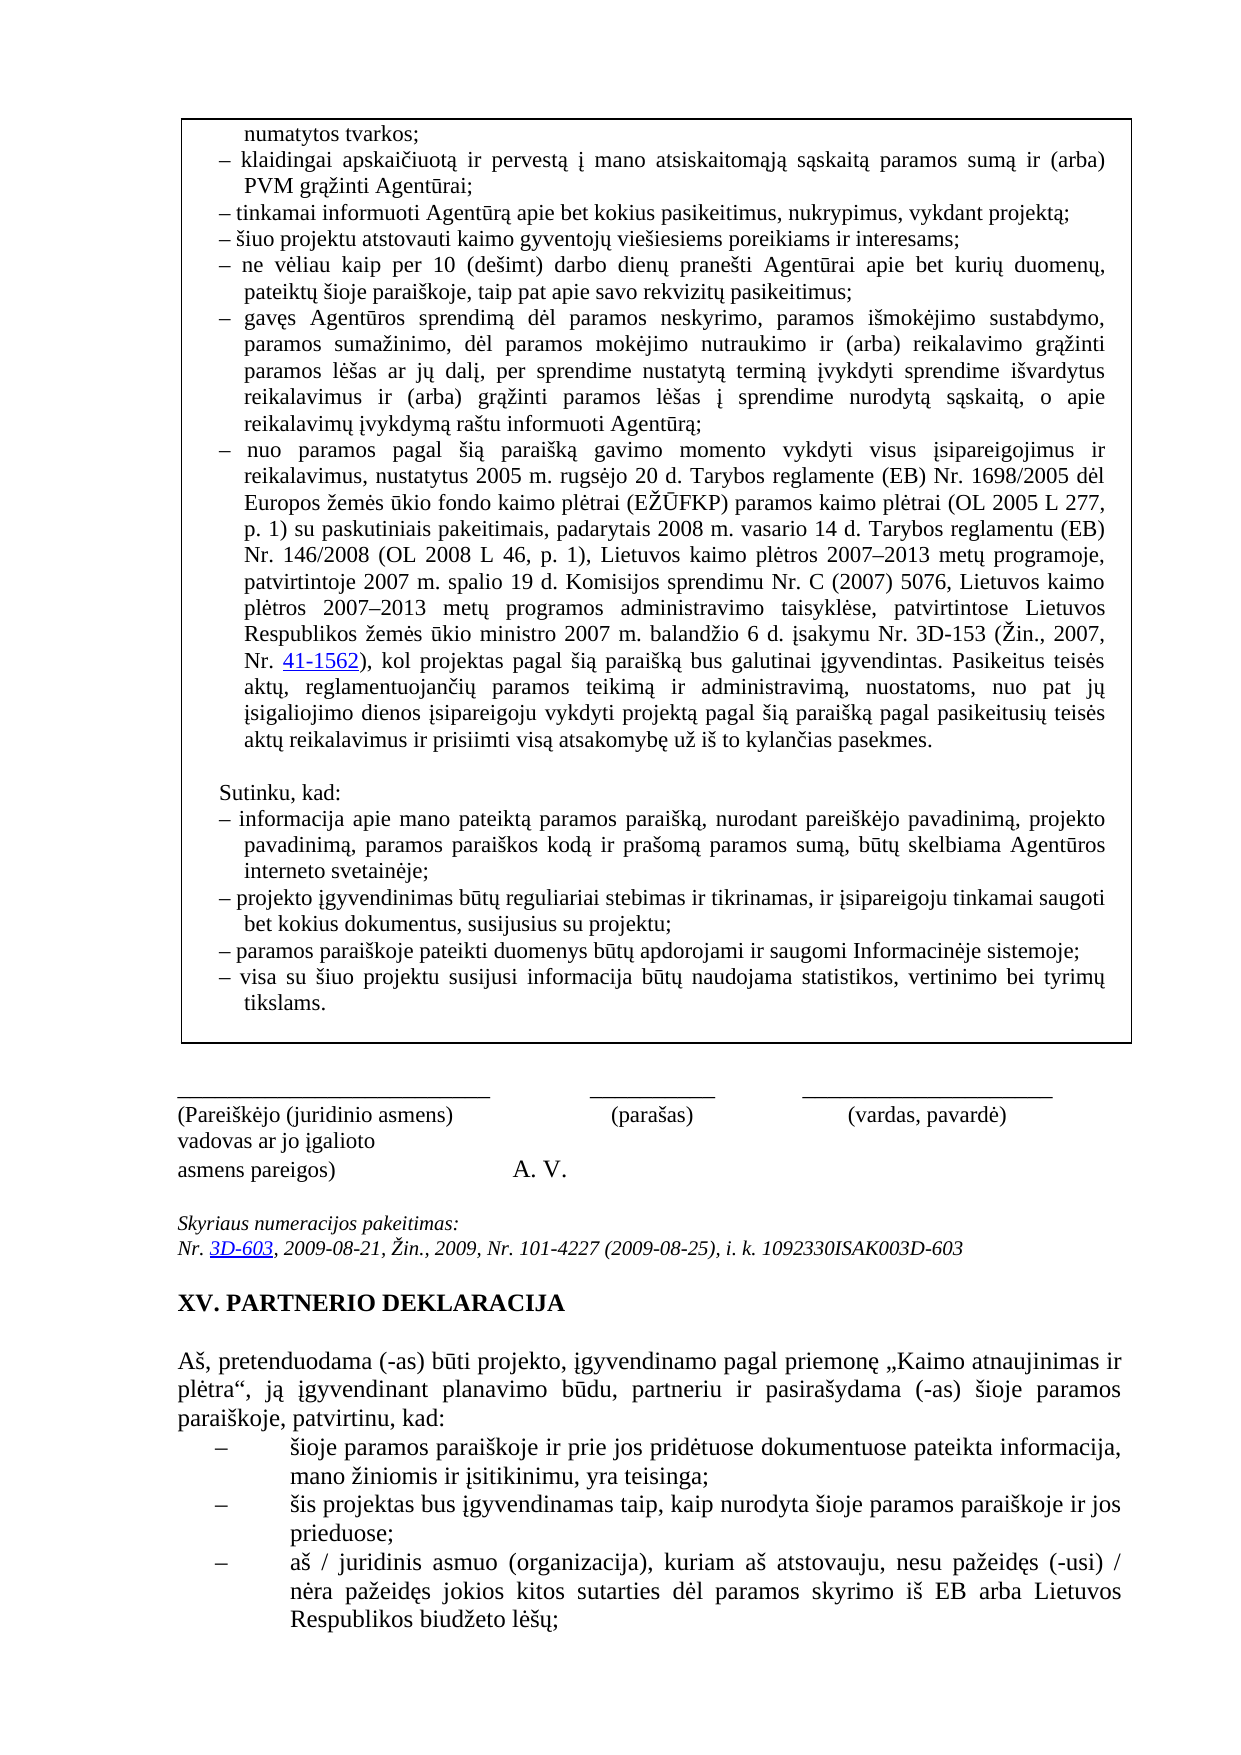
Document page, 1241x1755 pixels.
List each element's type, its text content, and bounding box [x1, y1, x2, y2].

table_header numatytos tvarkos; – klaidingai apskaičiuotą ir pervestą į mano atsiskaitomąją sąskaitą paramos sumą ir (arba) PVM grąžinti Agentūrai; – tinkamai informuoti Agentūrą apie bet kokius pasikeitimus, nukrypimus, vykdant projektą; – šiuo projektu atstovauti kaimo gyventojų viešiesiems poreikiams ir interesams; – ne vėliau kaip per 10 (dešimt) darbo dienų pranešti Agentūrai apie bet kurių duomenų, pateiktų šioje paraiškoje, taip pat apie savo rekvizitų pasikeitimus; – gavęs Agentūros sprendimą dėl paramos neskyrimo, paramos išmokėjimo sustabdymo, paramos sumažinimo, dėl paramos mokėjimo nutraukimo ir (arba) reikalavimo grąžinti paramos lėšas ar jų dalį, per sprendime nustatytą terminą įvykdyti sprendime išvardytus reikalavimus ir (arba) grąžinti paramos lėšas į sprendime nurodytą sąskaitą, o apie reikalavimų įvykdymą raštu informuoti Agentūrą; – nuo paramos pagal šią paraišką gavimo momento vykdyti visus įsipareigojimus ir reikalavimus, nustatytus 2005 m. rugsėjo 20 d. Tarybos reglamente (EB) Nr. 1698/2005 dėl Europos žemės ūkio fondo kaimo plėtrai (EŽŪFKP) paramos kaimo plėtrai (OL 2005 L 277, p. 1) su paskutiniais pakeitimais, padarytais 2008 m. vasario 14 d. Tarybos reglamentu (EB) Nr. 146/2008 (OL 2008 L 46, p. 1), Lietuvos kaimo plėtros 2007–2013 metų programoje, patvirtintoje 2007 m. spalio 19 d. Komisijos sprendimu Nr. C (2007) 5076, Lietuvos kaimo plėtros 2007–2013 metų programos administravimo taisyklėse, patvirtintose Lietuvos Respublikos žemės ūkio ministro 2007 m. balandžio 6 d. įsakymu Nr. 3D-153 (Žin., 2007, Nr. 41-1562), kol projektas pagal šią paraišką bus galutinai įgyvendintas. Pasikeitus teisės aktų, reglamentuojančių paramos teikimą ir administravimą, nuostatoms, nuo pat jų įsigaliojimo dienos įsipareigoju vykdyti projektą pagal šią paraišką pagal pasikeitusių teisės aktų reikalavimus ir prisiimti visą atsakomybę už iš to kylančias pasekmes. Sutinku, kad: – informacija apie mano pateiktą paramos paraišką, nurodant pareiškėjo pavadinimą, projekto pavadinimą, paramos paraiškos kodą ir prašomą paramos sumą, būtų skelbiama Agentūros interneto svetainėje; – projekto įgyvendinimas būtų reguliariai stebimas ir tikrinamas, ir įsipareigoju tinkamai saugoti bet kokius dokumentus, susijusius su projektu; – paramos paraiškoje pateikti duomenys būtų apdorojami ir saugomi Informacinėje sistemoje; – visa su šiuo projektu susijusi informacija būtų naudojama statistikos, vertinimo bei tyrimų tikslams. [182, 120, 1131, 1042]
text XV. PARTNERIO DEKLARACIJA [177, 1288, 1122, 1317]
text – šioje paramos paraiškoje ir prie jos pridėtuose dokumentuose pateikta informacija, mano žiniomis ir įsitikinimu, yra teisinga; [215, 1432, 1122, 1489]
text Aš, pretenduodama (-as) būti projekto, įgyvendinamo pagal priemonę „Kaimo atnaujinimas ir plėtra“, ją įgyvendinant planavimo būdu, partneriu ir pasirašydama (-as) šioje paramos paraiškoje, patvirtinu, kad: [177, 1346, 1122, 1432]
text _________________________ __________ ____________________ [177, 1072, 1122, 1101]
text vadovas ar jo įgalioto [177, 1127, 1122, 1154]
text Skyriaus numeracijos pakeitimas: [177, 1211, 1122, 1235]
text – aš / juridinis asmuo (organizacija), kuriam aš atstovauju, nesu pažeidęs (-usi) / nėra pažeidęs jokios kitos sutarties dėl paramos skyrimo iš EB arba Lietuvos Respublikos biudžeto lėšų; [215, 1547, 1122, 1633]
text – šis projektas bus įgyvendinamas taip, kaip nurodyta šioje paramos paraiškoje ir jos prieduose; [215, 1489, 1122, 1547]
text (Pareiškėjo (juridinio asmens) (parašas) (vardas, pavardė) [177, 1101, 1122, 1127]
text asmens pareigos) A. V. [177, 1154, 1122, 1183]
text Nr. 3D-603, 2009-08-21, Žin., 2009, Nr. 101-4227 (2009-08-25), i. k. 1092330ISAK003D-603 [177, 1235, 1122, 1259]
